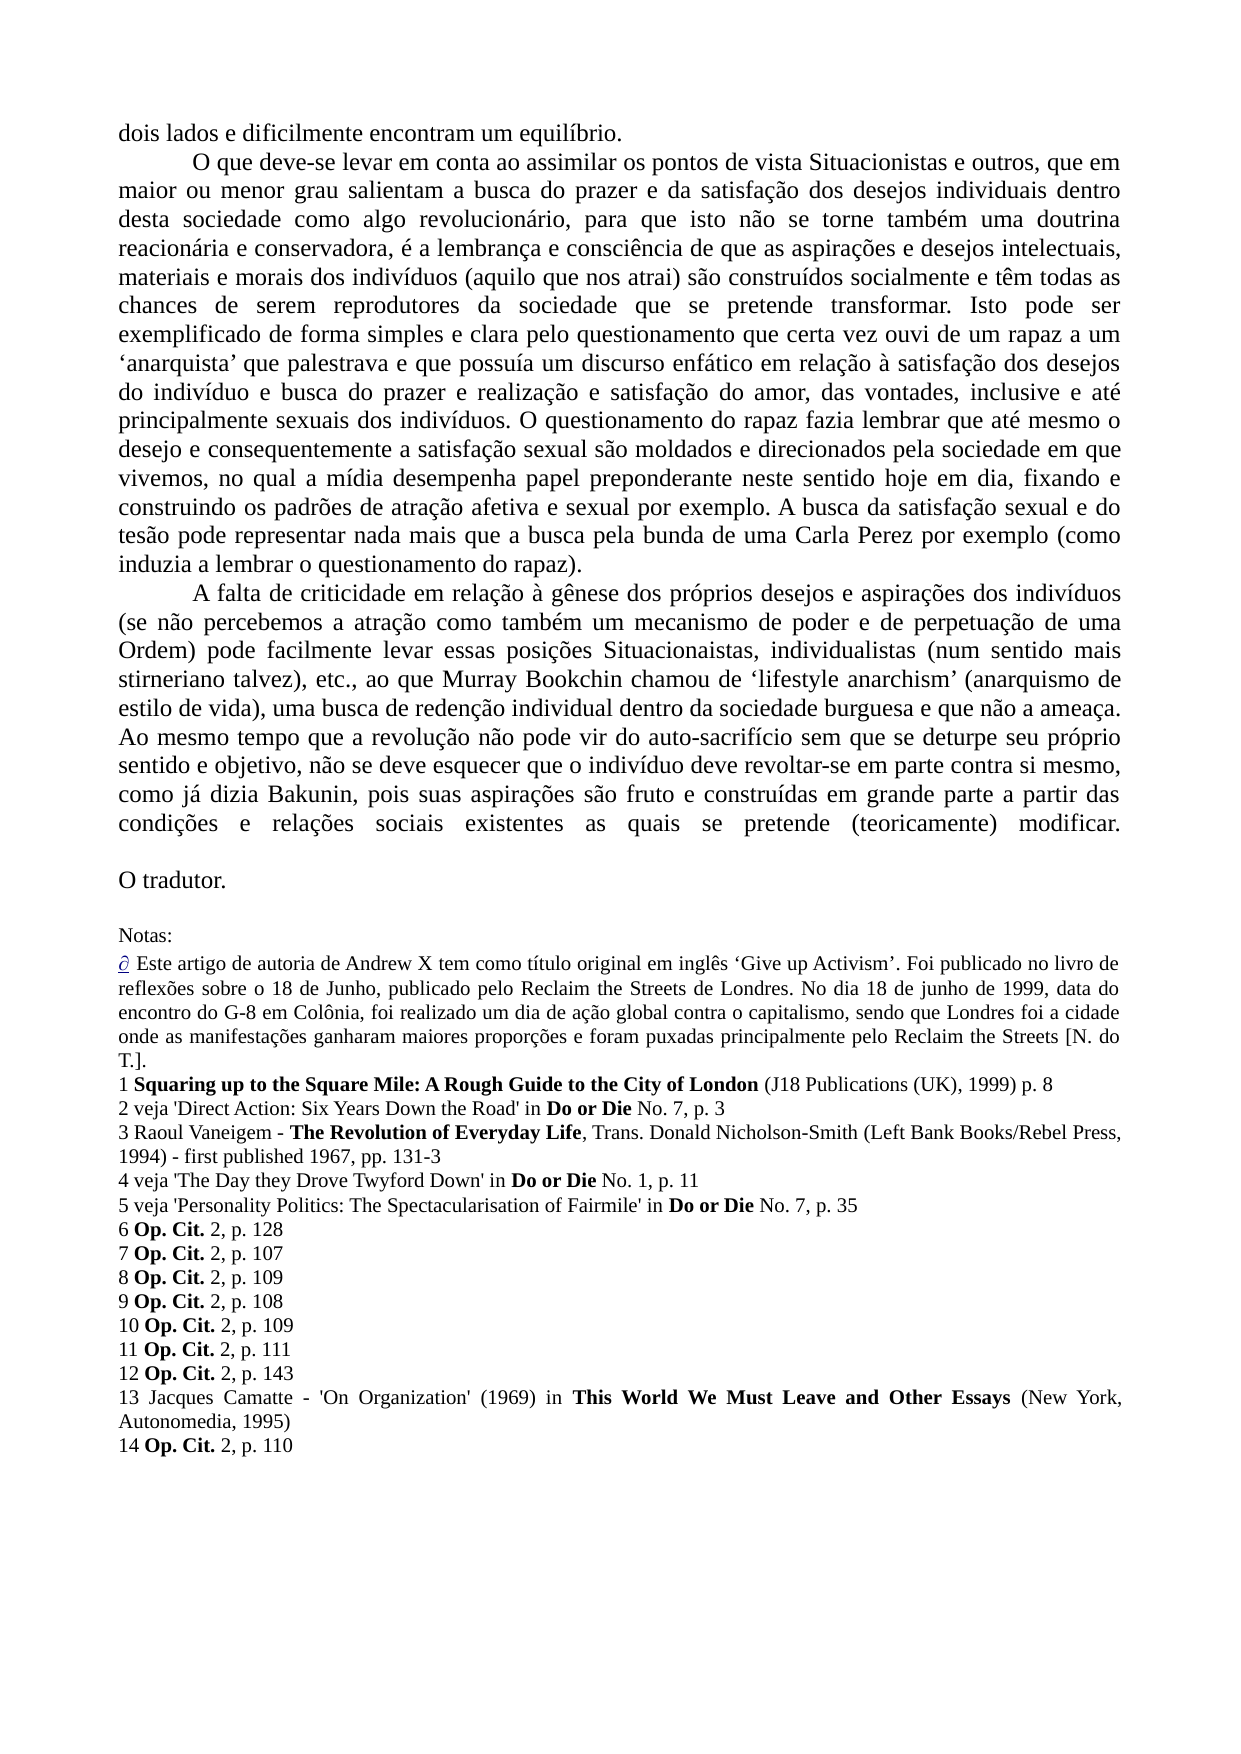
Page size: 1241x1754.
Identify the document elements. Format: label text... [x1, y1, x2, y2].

text dois lados e dificilmente encontram um equilíbrio. [118, 118, 1122, 147]
text 3 Raoul Vaneigem - The Revolution of Everyday Life, Trans. Donald Nicholson-Smith (Left Bank Books/Rebel Press, 1994) - first published 1967, pp. 131-3 [118, 1120, 1122, 1168]
text 14 Op. Cit. 2, p. 110 [118, 1433, 1122, 1457]
text 12 Op. Cit. 2, p. 143 [118, 1361, 1122, 1385]
text 4 veja 'The Day they Drove Twyford Down' in Do or Die No. 1, p. 11 [118, 1168, 1122, 1192]
text 2 veja 'Direct Action: Six Years Down the Road' in Do or Die No. 7, p. 3 [118, 1096, 1122, 1120]
text 11 Op. Cit. 2, p. 111 [118, 1337, 1122, 1361]
text A falta de criticidade em relação à gênese dos próprios desejos e aspirações dos indivíduos (se não percebemos a atração como também um mecanismo de poder e de perpetuação de uma Ordem) pode facilmente levar essas posições Situacionaistas, individualistas (num sentido mais stirneriano talvez), etc., ao que Murray Bookchin chamou de ‘lifestyle anarchism’ (anarquismo de estilo de vida), uma busca de redenção individual dentro da sociedade burguesa e que não a ameaça. Ao mesmo tempo que a revolução não pode vir do auto-sacrifício sem que se deturpe seu próprio sentido e objetivo, não se deve esquecer que o indivíduo deve revoltar-se em parte contra si mesmo, como já dizia Bakunin, pois suas aspirações são fruto e construídas em grande parte a partir das condições e relações sociais existentes as quais se pretende (teoricamente) modificar. O tradutor. [118, 578, 1122, 894]
text 13 Jacques Camatte - 'On Organization' (1969) in This World We Must Leave and Other Essays (New York, Autonomedia, 1995) [118, 1385, 1122, 1433]
text 6 Op. Cit. 2, p. 128 [118, 1217, 1122, 1241]
text 7 Op. Cit. 2, p. 107 [118, 1241, 1122, 1265]
text Notas: [118, 923, 1122, 947]
text 1 Squaring up to the Square Mile: A Rough Guide to the City of London (J18 Publications (UK), 1999) p. 8 [118, 1072, 1122, 1096]
text 5 veja 'Personality Politics: The Spectacularisation of Fairmile' in Do or Die No. 7, p. 35 [118, 1192, 1122, 1217]
text 8 Op. Cit. 2, p. 109 [118, 1265, 1122, 1289]
text O que deve-se levar em conta ao assimilar os pontos de vista Situacionistas e outros, que em maior ou menor grau salientam a busca do prazer e da satisfação dos desejos individuais dentro desta sociedade como algo revolucionário, para que isto não se torne também uma doutrina reacionária e conservadora, é a lembrança e consciência de que as aspirações e desejos intelectuais, materiais e morais dos indivíduos (aquilo que nos atrai) são construídos socialmente e têm todas as chances de serem reprodutores da sociedade que se pretende transformar. Isto pode ser exemplificado de forma simples e clara pelo questionamento que certa vez ouvi de um rapaz a um ‘anarquista’ que palestrava e que possuía um discurso enfático em relação à satisfação dos desejos do indivíduo e busca do prazer e realização e satisfação do amor, das vontades, inclusive e até principalmente sexuais dos indivíduos. O questionamento do rapaz fazia lembrar que até mesmo o desejo e consequentemente a satisfação sexual são moldados e direcionados pela sociedade em que vivemos, no qual a mídia desempenha papel preponderante neste sentido hoje em dia, fixando e construindo os padrões de atração afetiva e sexual por exemplo. A busca da satisfação sexual e do tesão pode representar nada mais que a busca pela bunda de uma Carla Perez por exemplo (como induzia a lembrar o questionamento do rapaz). [118, 147, 1122, 578]
text ¶ Este artigo de autoria de Andrew X tem como título original em inglês ‘Give up Activism’. Foi publicado no livro de reflexões sobre o 18 de Junho, publicado pelo Reclaim the Streets de Londres. No dia 18 de junho de 1999, data do encontro do G-8 em Colônia, foi realizado um dia de ação global contra o capitalismo, sendo que Londres foi a cidade onde as manifestações ganharam maiores proporções e foram puxadas principalmente pelo Reclaim the Streets [N. do T.]. [118, 947, 1122, 1072]
text 9 Op. Cit. 2, p. 108 [118, 1289, 1122, 1313]
text 10 Op. Cit. 2, p. 109 [118, 1313, 1122, 1337]
